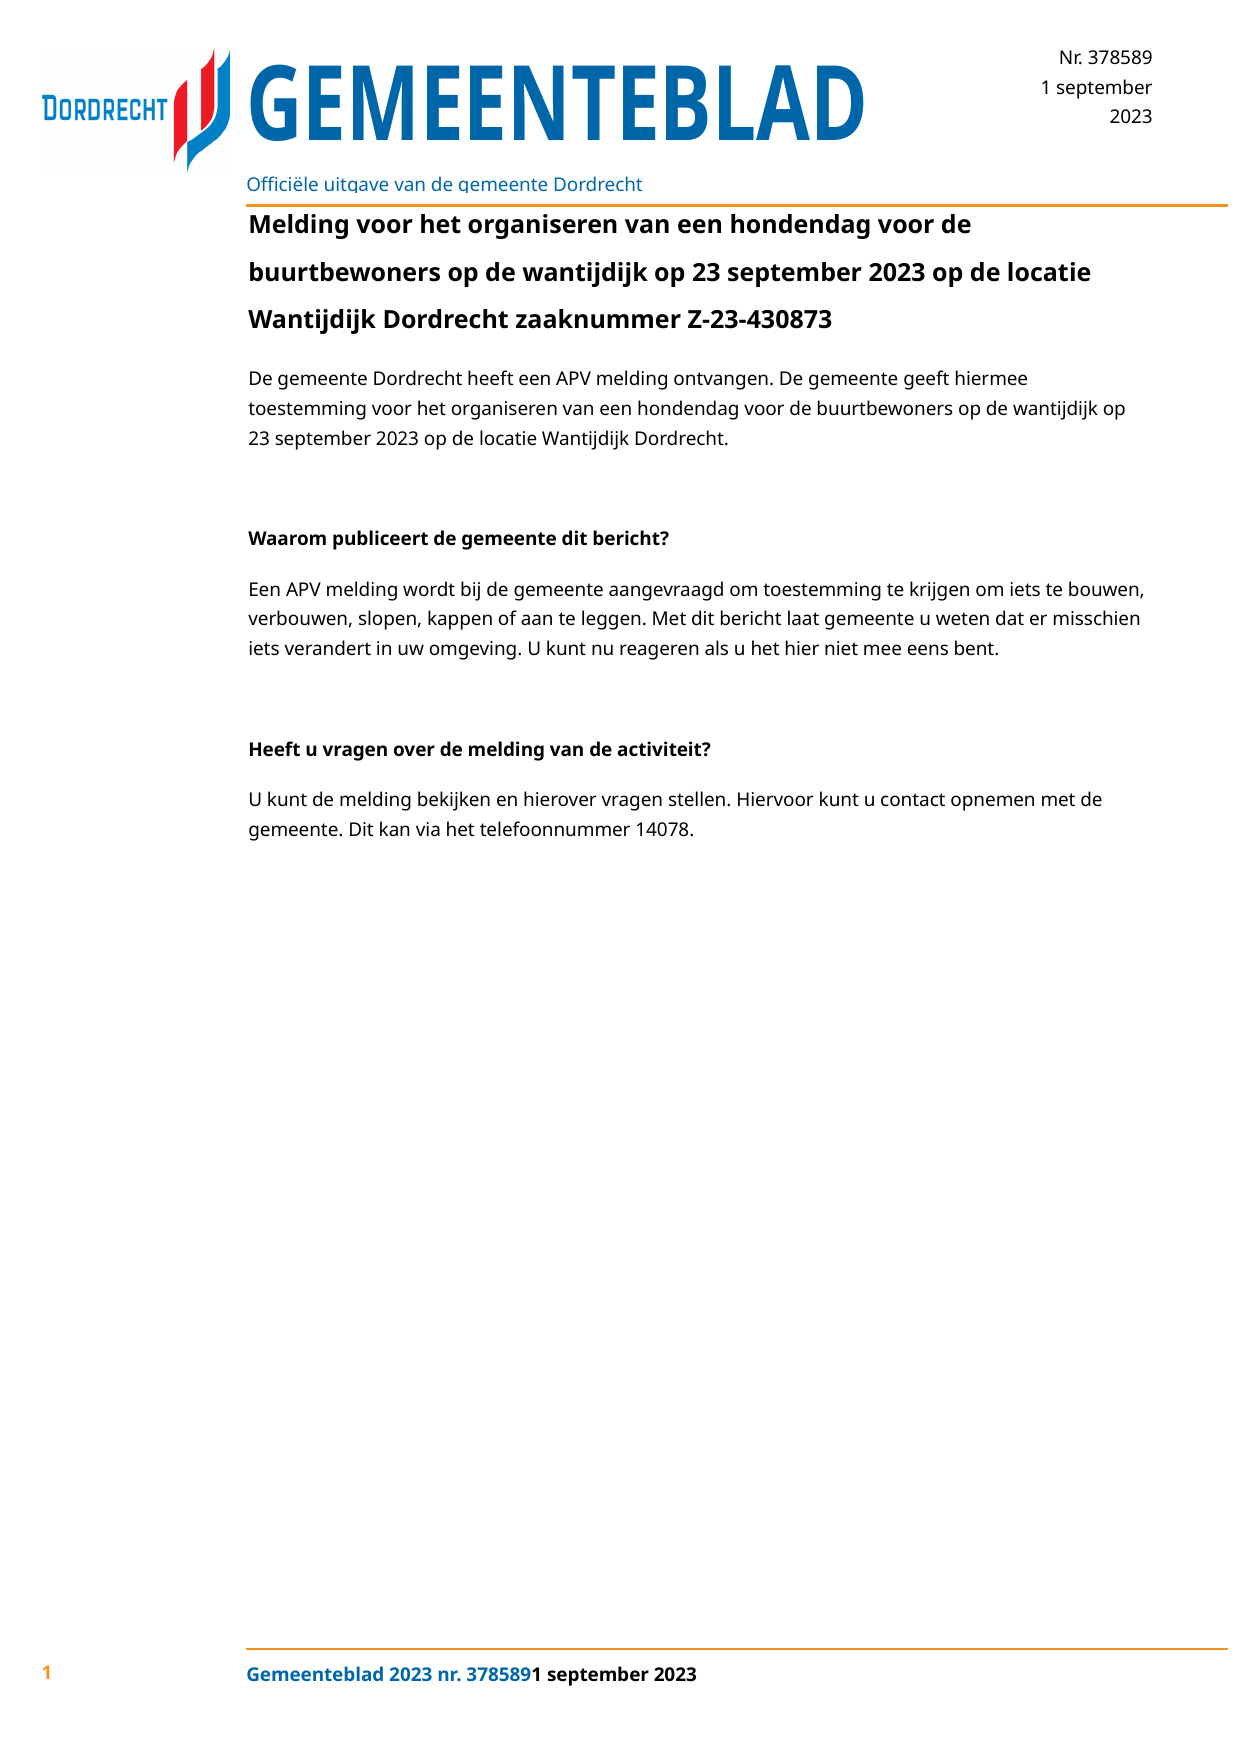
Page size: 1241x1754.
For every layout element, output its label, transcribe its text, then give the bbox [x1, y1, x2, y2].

text Waarom publiceert de gemeente dit bericht? [248, 526, 1152, 551]
picture [41, 47, 231, 172]
text U kunt de melding bekijken en hierover vragen stellen. Hiervoor kunt u contact opnemen met de gemeente. Dit kan via het telefoonnummer 14078. [248, 786, 1152, 842]
text De gemeente Dordrecht heeft een APV melding ontvangen. De gemeente geeft hiermee toestemming voor het organiseren van een hondendag voor de buurtbewoners op de wantijdijk op 23 september 2023 op de locatie Wantijdijk Dordrecht. [248, 366, 1152, 450]
text Heeft u vragen over de melding van de activiteit? [248, 736, 1152, 762]
text Een APV melding wordt bij de gemeente aangevraagd om toestemming te krijgen om iets te bouwen, verbouwen, slopen, kappen of aan te leggen. Met dit bericht laat gemeente u weten dat er misschien iets verandert in uw omgeving. U kunt nu reageren als u het hier niet mee eens bent. [248, 576, 1152, 661]
text Melding voor het organiseren van een hondendag voor de buurtbewoners op de wantijdijk op 23 september 2023 op de locatie Wantijdijk Dordrecht zaaknummer Z-23-430873 [248, 207, 1152, 336]
